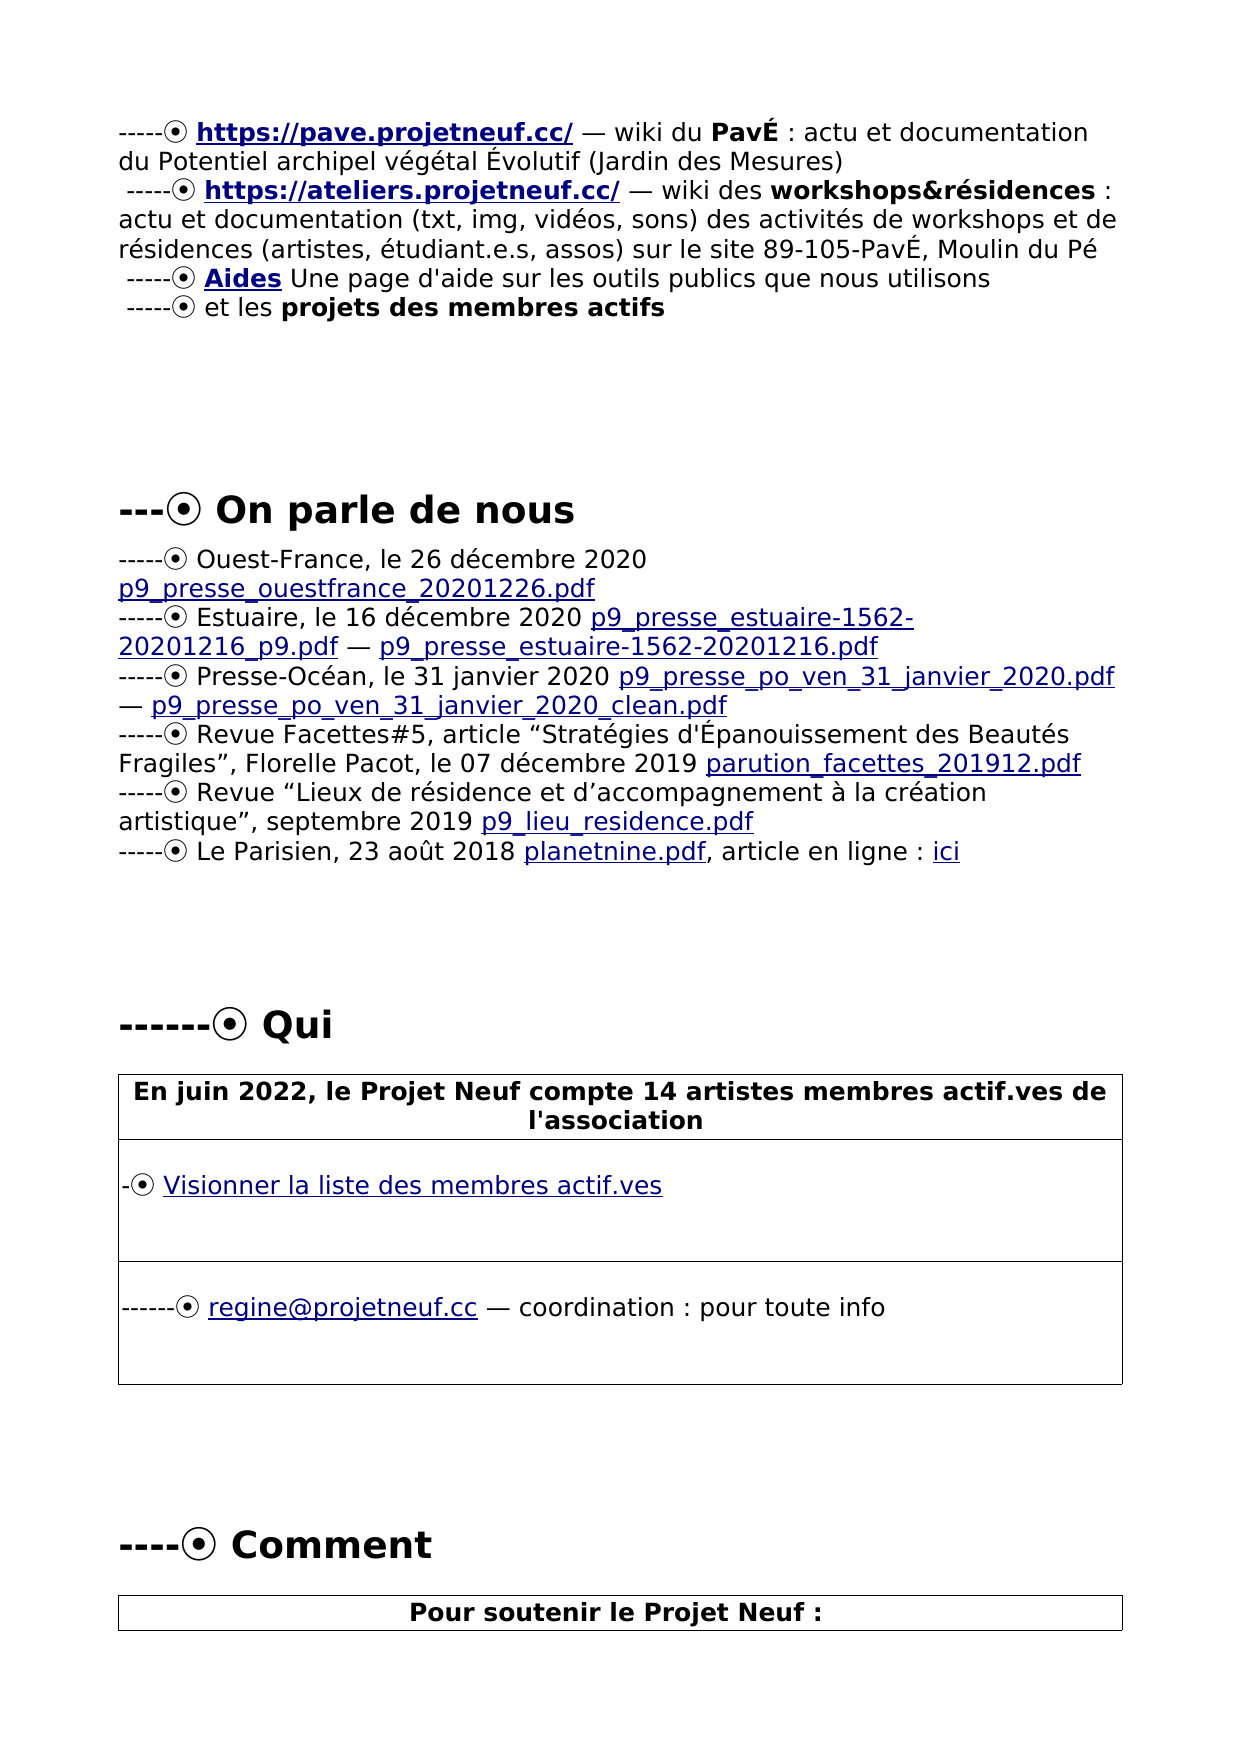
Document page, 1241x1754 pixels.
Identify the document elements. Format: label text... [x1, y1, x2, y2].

table_cell -⦿ Visionner la liste des membres actif.ves [119, 1140, 1122, 1261]
text -----⦿ Ouest-France, le 26 décembre 2020 p9_presse_ouestfrance_20201226.pdf -----⦿ Estuaire, le 16 décembre 2020 p9_presse_estuaire-1562-20201216_p9.pdf — p9_presse_estuaire-1562-20201216.pdf -----⦿ Presse-Océan, le 31 janvier 2020 p9_presse_po_ven_31_janvier_2020.pdf — p9_presse_po_ven_31_janvier_2020_clean.pdf -----⦿ Revue Facettes#5, article “Stratégies d'Épanouissement des Beautés Fragiles”, Florelle Pacot, le 07 décembre 2019 parution_facettes_201912.pdf -----⦿ Revue “Lieux de résidence et d’accompagnement à la création artistique”, septembre 2019 p9_lieu_residence.pdf -----⦿ Le Parisien, 23 août 2018 planetnine.pdf, article en ligne : ici [118, 545, 1122, 866]
subtitle ------⦿ Qui [118, 1003, 1122, 1047]
subtitle ---⦿ On parle de nous [118, 489, 1122, 533]
subtitle ----⦿ Comment [118, 1524, 1122, 1567]
text -----⦿ https://pave.projetneuf.cc/ — wiki du PavÉ : actu et documentation du Potentiel archipel végétal Évolutif (Jardin des Mesures) -----⦿ https://ateliers.projetneuf.cc/ — wiki des workshops&résidences : actu et documentation (txt, img, vidéos, sons) des activités de workshops et de résidences (artistes, étudiant.e.s, assos) sur le site 89-105-PavÉ, Moulin du Pé -----⦿ Aides Une page d'aide sur les outils publics que nous utilisons -----⦿ et les projets des membres actifs [118, 118, 1122, 351]
table_header Pour soutenir le Projet Neuf : [119, 1596, 1122, 1630]
table_header En juin 2022, le Projet Neuf compte 14 artistes membres actif.ves de l'association [119, 1075, 1122, 1139]
table_cell ------⦿ regine@projetneuf.cc — coordination : pour toute info [119, 1262, 1122, 1384]
